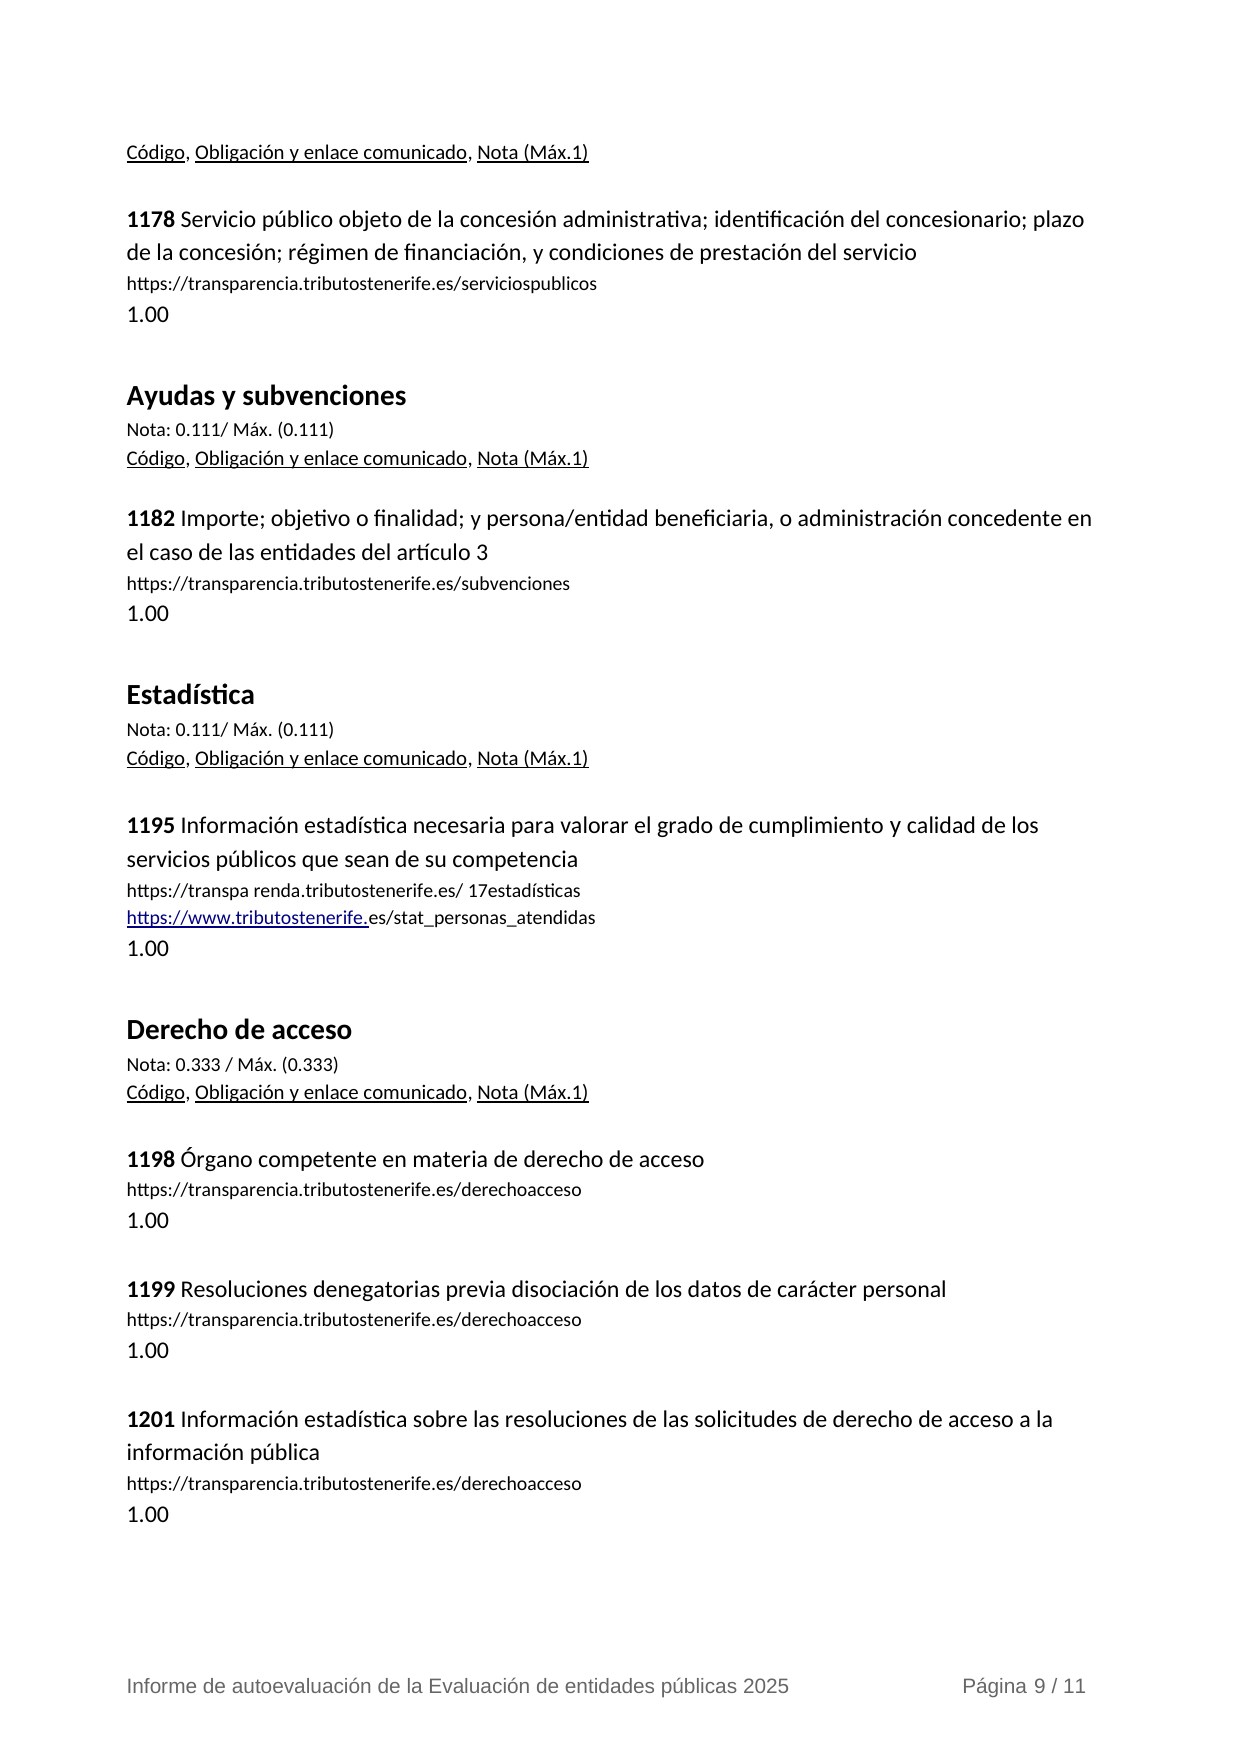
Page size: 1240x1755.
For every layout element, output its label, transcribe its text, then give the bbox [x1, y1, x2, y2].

subtitle Ayudas y subvenciones [126, 377, 1111, 412]
subtitle Derecho de acceso [126, 1011, 1111, 1047]
text https://transparencia.tributostenerife.es/derechoacceso [126, 1307, 1111, 1332]
text Código, Obligación y enlace comunicado, Nota (Máx.1) [126, 1079, 1111, 1105]
text Nota: 0.111/ Máx. (0.111) [126, 417, 1111, 442]
text 1.00 [126, 299, 1111, 328]
text 1.00 [126, 1499, 1111, 1528]
text 1.00 [126, 933, 1111, 962]
text Nota: 0.333 / Máx. (0.333) [126, 1052, 1111, 1076]
text 1182 Importe; objetivo o finalidad; y persona/entidad beneficiaria, o administración concedente en el caso de las entidades del artículo 3 [126, 503, 1111, 566]
text https://transpa renda.tributostenerife.es/ 17estadísticas [126, 878, 1111, 902]
text https://transparencia.tributostenerife.es/serviciospublicos [126, 271, 1111, 295]
text https://www.tributostenerife.es/stat_personas_atendidas [126, 905, 1111, 929]
text 1199 Resoluciones denegatorias previa disociación de los datos de carácter personal [126, 1274, 1111, 1303]
text Código, Obligación y enlace comunicado, Nota (Máx.1) [126, 745, 1111, 770]
text 1.00 [126, 598, 1111, 628]
text 1.00 [126, 1205, 1111, 1234]
subtitle Estadística [126, 676, 1111, 712]
text 1201 Información estadística sobre las resoluciones de las solicitudes de derecho de acceso a la información pública [126, 1404, 1111, 1467]
text 1195 Información estadística necesaria para valorar el grado de cumplimiento y calidad de los servicios públicos que sean de su competencia [126, 809, 1111, 873]
text 1198 Órgano competente en materia de derecho de acceso [126, 1144, 1111, 1173]
text Código, Obligación y enlace comunicado, Nota (Máx.1) [126, 139, 1111, 165]
text Código, Obligación y enlace comunicado, Nota (Máx.1) [126, 445, 1111, 471]
text https://transparencia.tributostenerife.es/derechoacceso [126, 1177, 1111, 1202]
text https://transparencia.tributostenerife.es/subvenciones [126, 571, 1111, 595]
text 1.00 [126, 1335, 1111, 1364]
text Nota: 0.111/ Máx. (0.111) [126, 717, 1111, 741]
text https://transparencia.tributostenerife.es/derechoacceso [126, 1471, 1111, 1495]
text 1178 Servicio público objeto de la concesión administrativa; identificación del concesionario; plazo de la concesión; régimen de financiación, y condiciones de prestación del servicio [126, 204, 1111, 267]
